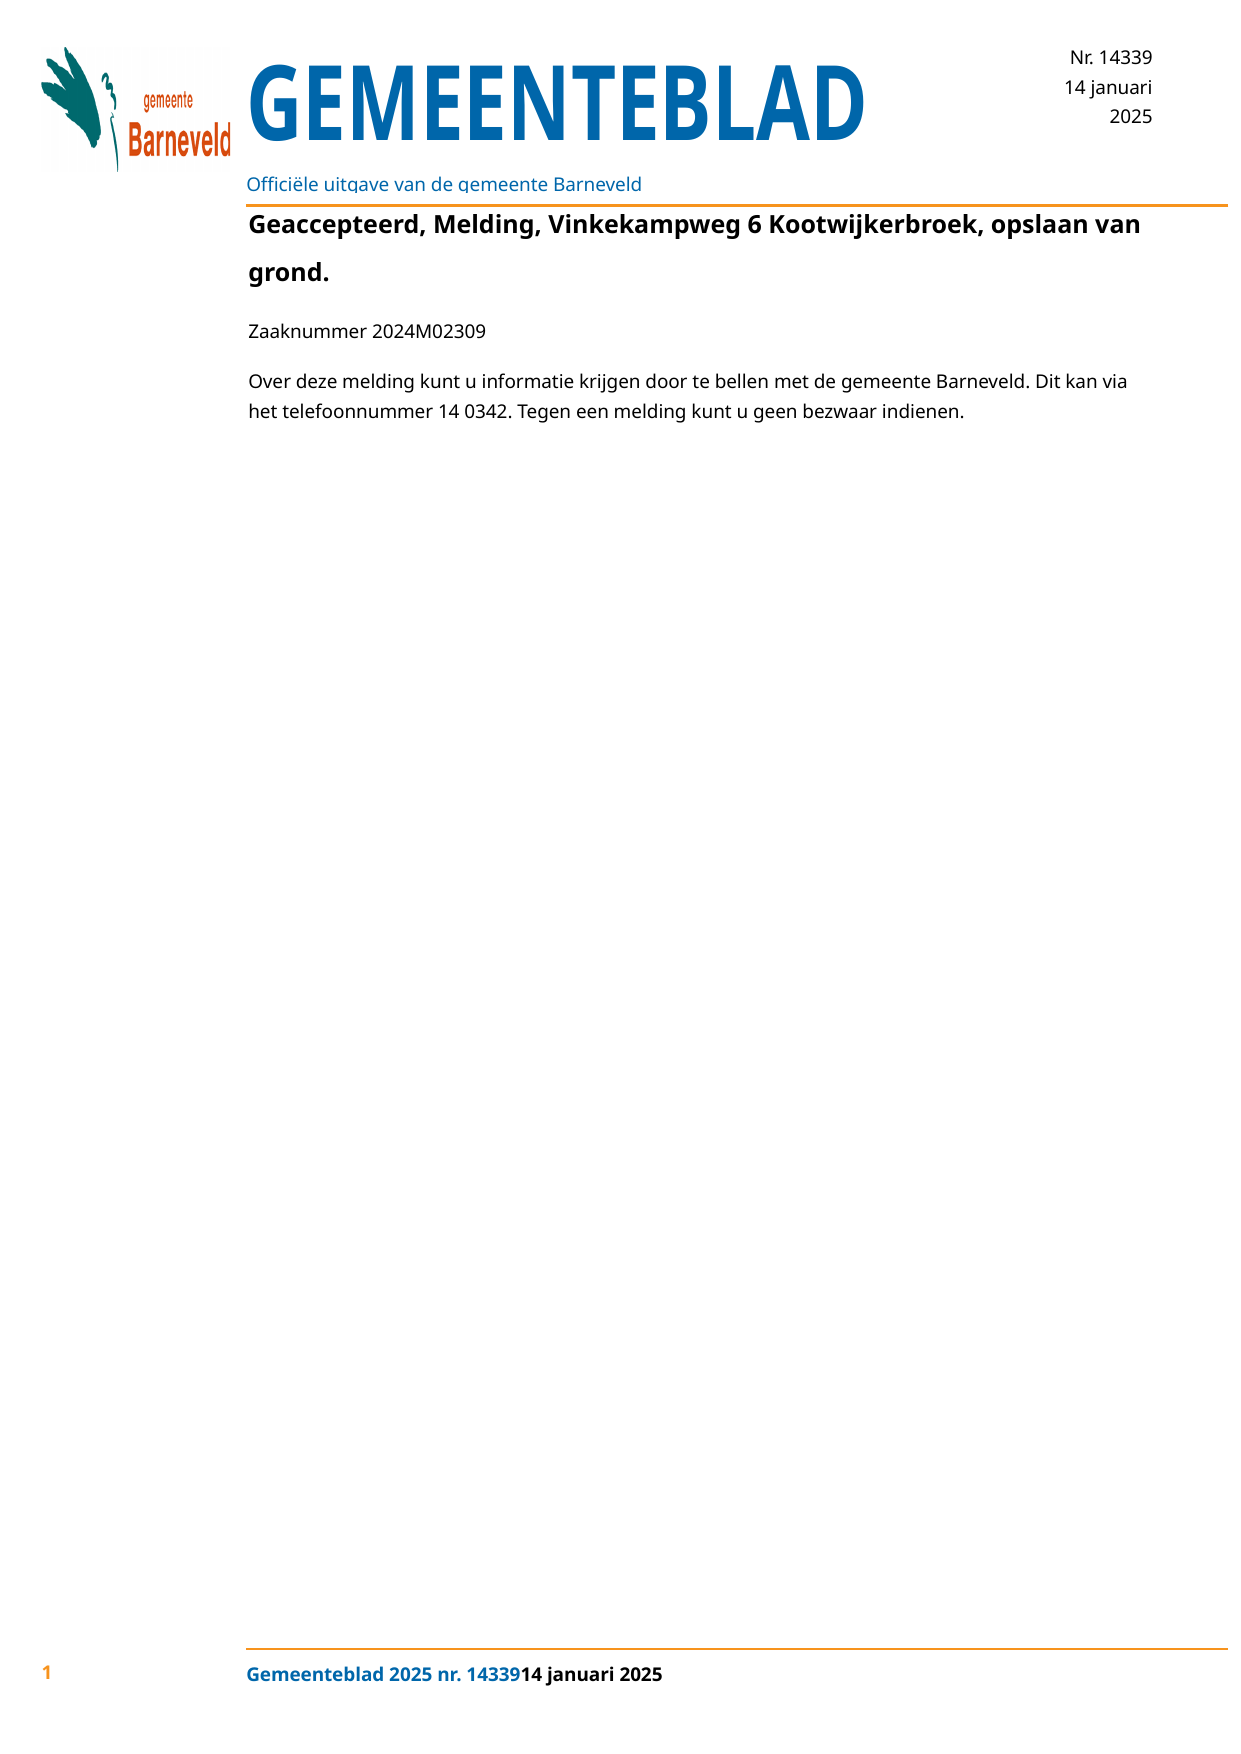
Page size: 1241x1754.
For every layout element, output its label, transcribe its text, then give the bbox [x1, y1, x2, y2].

text Zaaknummer 2024M02309 [248, 318, 1152, 344]
picture [41, 47, 231, 172]
text Over deze melding kunt u informatie krijgen door te bellen met de gemeente Barneveld. Dit kan via het telefoonnummer 14 0342. Tegen een melding kunt u geen bezwaar indienen. [248, 368, 1152, 424]
text Geaccepteerd, Melding, Vinkekampweg 6 Kootwijkerbroek, opslaan van grond. [248, 207, 1152, 288]
